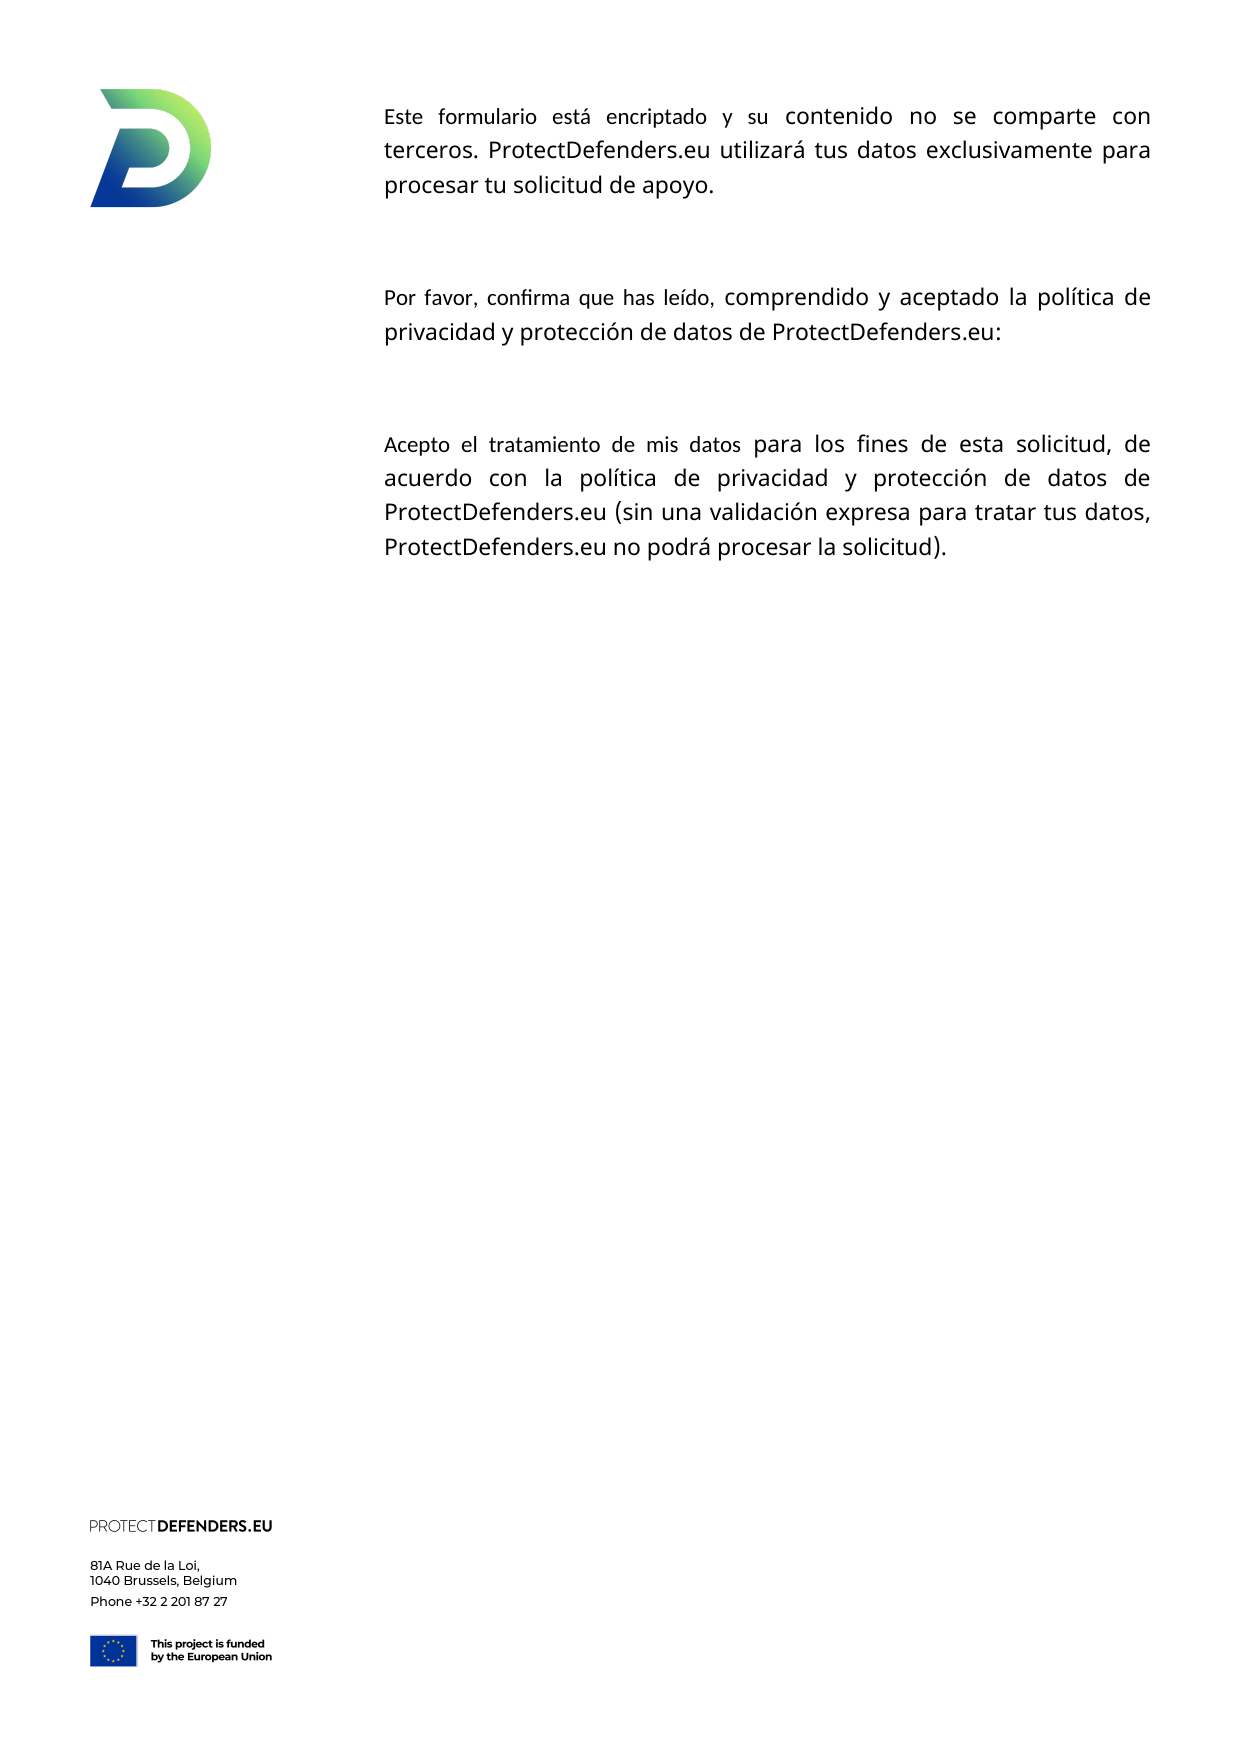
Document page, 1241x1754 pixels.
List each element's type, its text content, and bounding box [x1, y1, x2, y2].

text Acepto el tratamiento de mis datos para los fines de esta solicitud, de acuerdo con la política de privacidad y protección de datos de ProtectDefenders.eu (sin una validación expresa para tratar tus datos, ProtectDefenders.eu no podrá procesar la solicitud). [384, 430, 1152, 564]
text Este formulario está encriptado y su contenido no se comparte con terceros. ProtectDefenders.eu utilizará tus datos exclusivamente para procesar tu solicitud de apoyo. [384, 102, 1152, 203]
picture [1, 0, 1241, 1754]
text Por favor, confirma que has leído, comprendido y aceptado la política de privacidad y protección de datos de ProtectDefenders.eu: [384, 283, 1152, 349]
